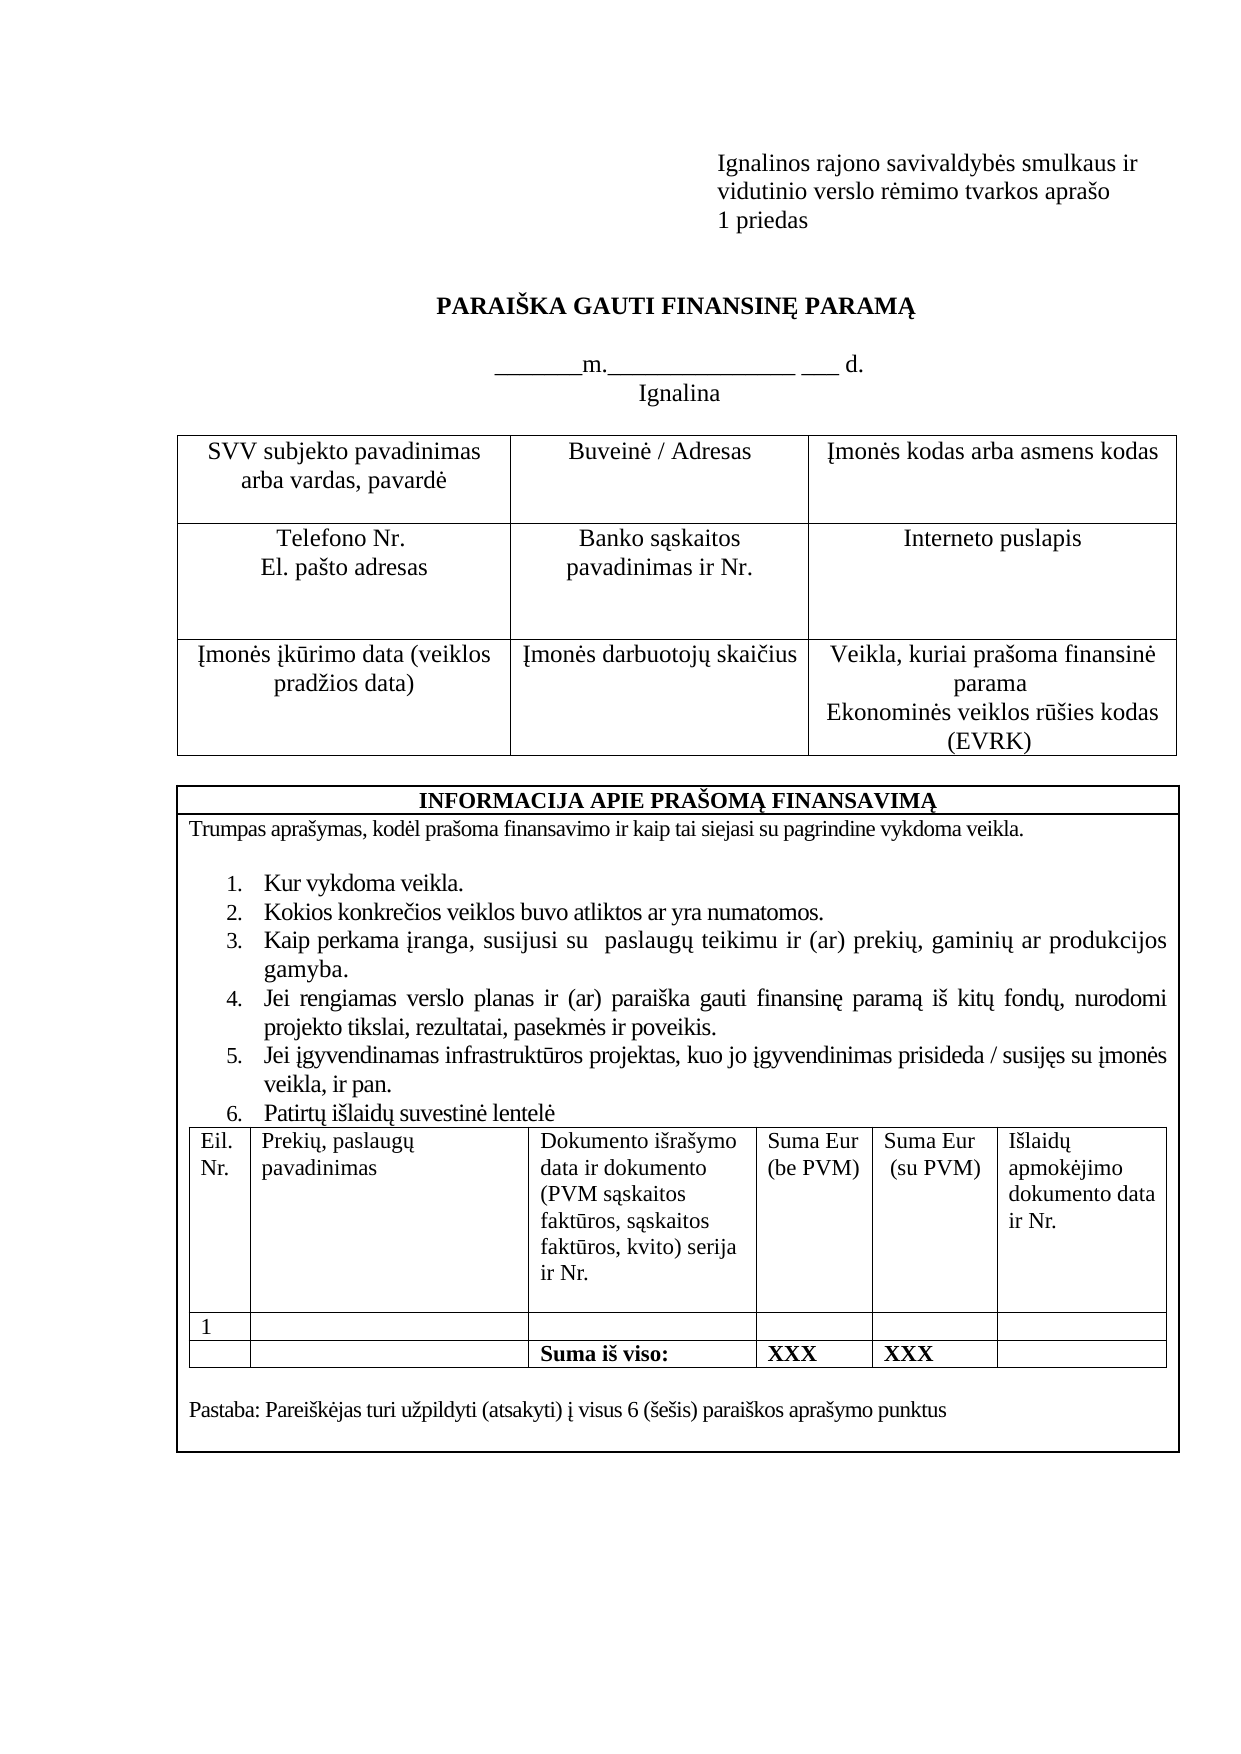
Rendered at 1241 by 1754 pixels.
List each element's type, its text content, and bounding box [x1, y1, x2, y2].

table_cell Veikla, kuriai prašoma finansinė parama Ekonominės veiklos rūšies kodas (EVRK) [809, 640, 1176, 755]
text vidutinio verslo rėmimo tvarkos aprašo [717, 176, 1181, 205]
table_header Suma Eur (be PVM) [757, 1128, 872, 1312]
table_cell [998, 1341, 1166, 1367]
text _______m._______________ ___ d. [177, 349, 1181, 378]
table_cell Įmonės darbuotojų skaičius [511, 640, 808, 755]
table_header Prekių, paslaugų pavadinimas [251, 1128, 528, 1312]
table_cell [757, 1313, 872, 1339]
text PARAIŠKA GAUTI FINANSINĘ PARAMĄ [177, 291, 1181, 320]
table_header INFORMACIJA APIE PRAŠOMĄ FINANSAVIMĄ [178, 787, 1178, 813]
table_cell 1 [190, 1313, 250, 1339]
table_cell Interneto puslapis [809, 524, 1176, 638]
table_cell [251, 1341, 528, 1367]
text 1 priedas [717, 205, 1181, 234]
table_cell Trumpas aprašymas, kodėl prašoma finansavimo ir kaip tai siejasi su pagrindine vykdoma veikla. 1. Kur vykdoma veikla. 2. Kokios konkrečios veiklos buvo atliktos ar yra numatomos. 3. Kaip perkama įranga, susijusi su paslaugų teikimu ir (ar) prekių, gaminių ar produkcijos gamyba. 4. Jei rengiamas verslo planas ir (ar) paraiška gauti finansinę paramą iš kitų fondų, nurodomi projekto tikslai, rezultatai, pasekmės ir poveikis. 5. Jei įgyvendinamas infrastruktūros projektas, kuo jo įgyvendinimas prisideda / susijęs su įmonės veikla, ir pan. 6. Patirtų išlaidų suvestinė lentelė Pastaba: Pareiškėjas turi užpildyti (atsakyti) į visus 6 (šešis) paraiškos aprašymo punktus [178, 815, 1178, 1451]
text Ignalina [177, 378, 1181, 406]
table_cell [998, 1313, 1166, 1339]
table_cell [251, 1313, 528, 1339]
table_cell [190, 1341, 250, 1367]
table_cell Suma iš viso: [529, 1341, 756, 1367]
table_header Įmonės kodas arba asmens kodas [809, 436, 1176, 522]
table_cell XXX [873, 1341, 997, 1367]
table_header Dokumento išrašymo data ir dokumento (PVM sąskaitos faktūros, sąskaitos faktūros, kvito) serija ir Nr. [529, 1128, 756, 1312]
table_cell Telefono Nr. El. pašto adresas [178, 524, 510, 638]
table_header Eil. Nr. [190, 1128, 250, 1312]
table_header Suma Eur (su PVM) [873, 1128, 997, 1312]
table_header SVV subjekto pavadinimas arba vardas, pavardė [178, 436, 510, 522]
table_cell Banko sąskaitos pavadinimas ir Nr. [511, 524, 808, 638]
table_cell [529, 1313, 756, 1339]
text Ignalinos rajono savivaldybės smulkaus ir [717, 148, 1181, 176]
table_cell XXX [757, 1341, 872, 1367]
table_cell [873, 1313, 997, 1339]
table_header Buveinė / Adresas [511, 436, 808, 522]
table_header Išlaidų apmokėjimo dokumento data ir Nr. [998, 1128, 1166, 1312]
table_cell Įmonės įkūrimo data (veiklos pradžios data) [178, 640, 510, 755]
